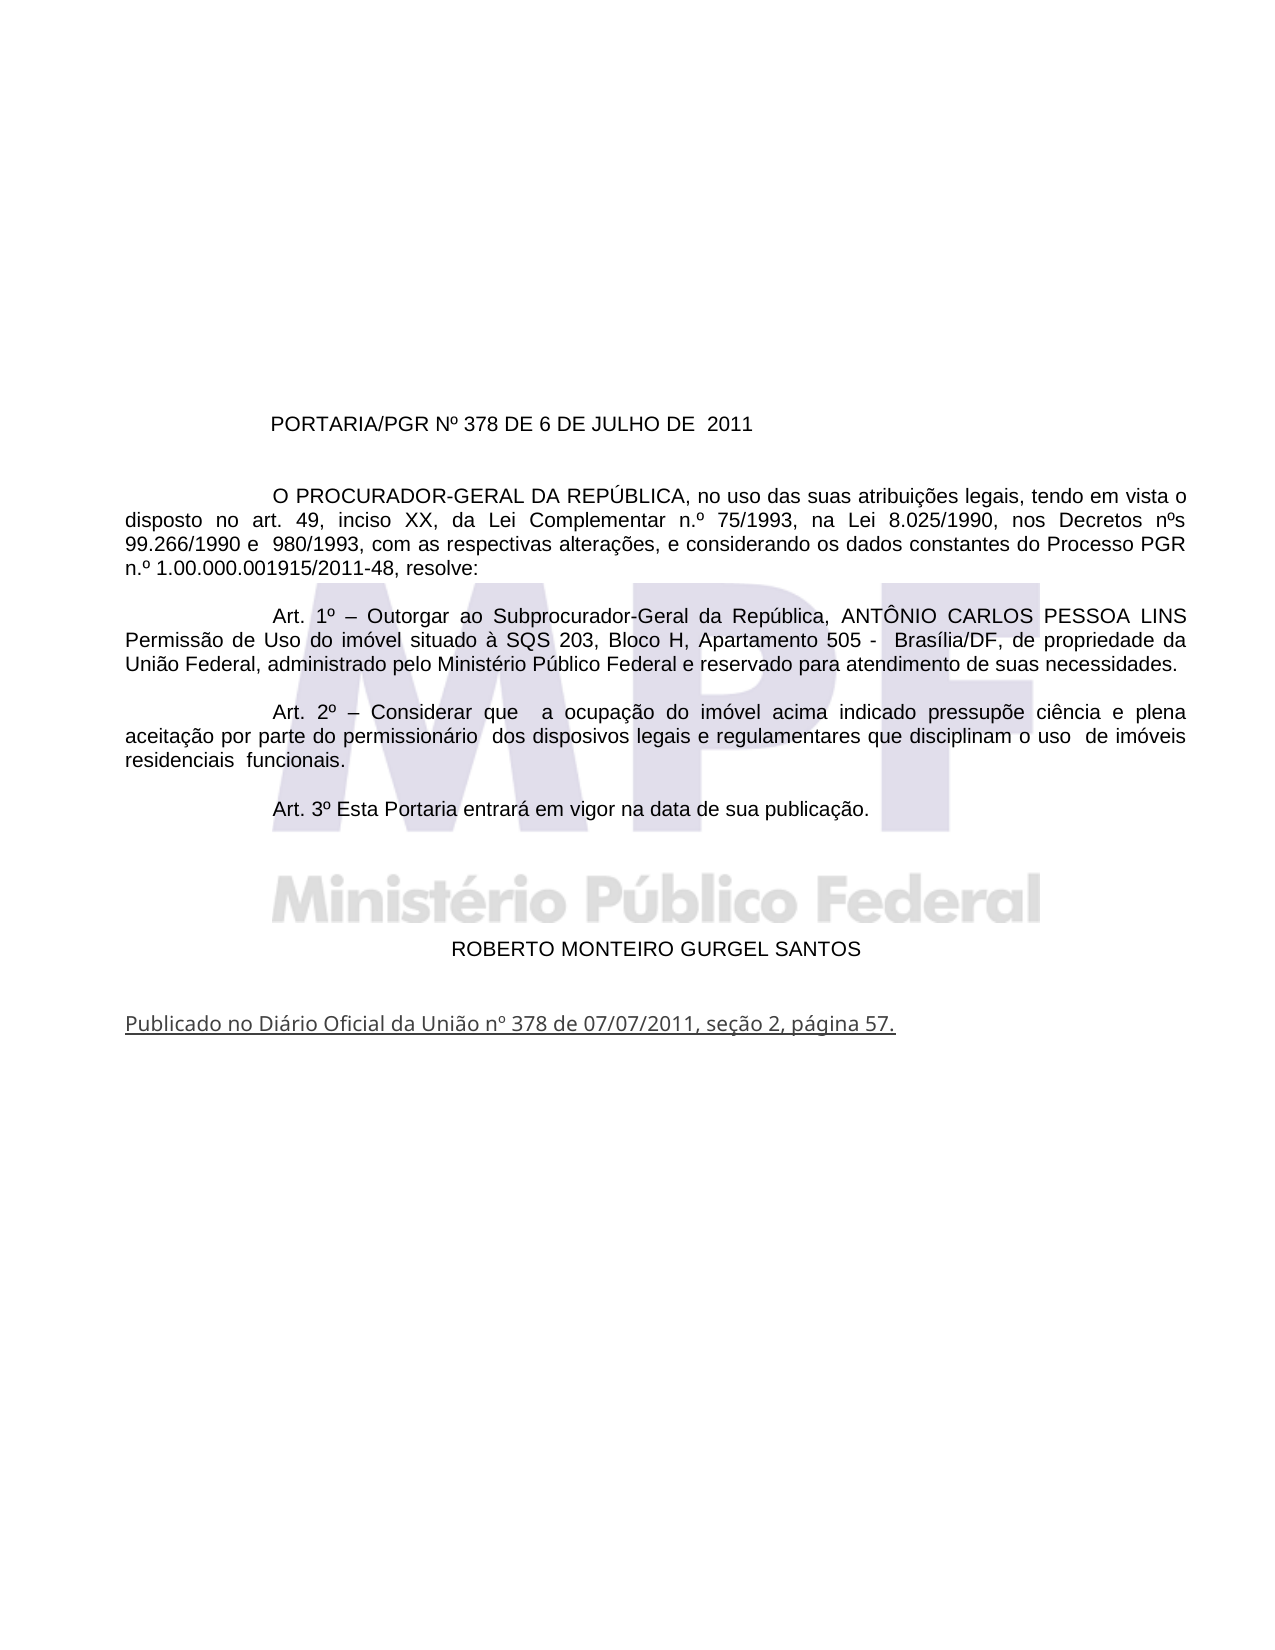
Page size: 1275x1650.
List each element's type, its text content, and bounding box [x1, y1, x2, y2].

text Art. 3º Esta Portaria entrará em vigor na data de sua publicação. [125, 797, 1187, 821]
text Art. 1º – Outorgar ao Subprocurador-Geral da República, ANTÔNIO CARLOS PESSOA LINS Permissão de Uso do imóvel situado à SQS 203, Bloco H, Apartamento 505 - Brasília/DF, de propriedade da União Federal, administrado pelo Ministério Público Federal e reservado para atendimento de suas necessidades. [125, 604, 1187, 676]
picture [272, 676, 1040, 700]
picture [272, 772, 1040, 797]
text PORTARIA/PGR Nº 378 DE 6 DE JULHO DE 2011 [125, 412, 1187, 436]
subtitle ROBERTO MONTEIRO GURGEL SANTOS [125, 937, 1187, 961]
picture [272, 821, 1040, 923]
text O PROCURADOR-GERAL DA REPÚBLICA, no uso das suas atribuições legais, tendo em vista o disposto no art. 49, inciso XX, da Lei Complementar n.º 75/1993, na Lei 8.025/1990, nos Decretos nºs 99.266/1990 e 980/1993, com as respectivas alterações, e considerando os dados constantes do Processo PGR n.º 1.00.000.001915/2011-48, resolve: [125, 484, 1187, 580]
picture [272, 583, 1040, 604]
text Publicado no Diário Oficial da União nº 378 de 07/07/2011, seção 2, página 57. [125, 1009, 1187, 1038]
text Art. 2º – Considerar que a ocupação do imóvel acima indicado pressupõe ciência e plena aceitação por parte do permissionário dos disposivos legais e regulamentares que disciplinam o uso de imóveis residenciais funcionais. [125, 700, 1187, 772]
